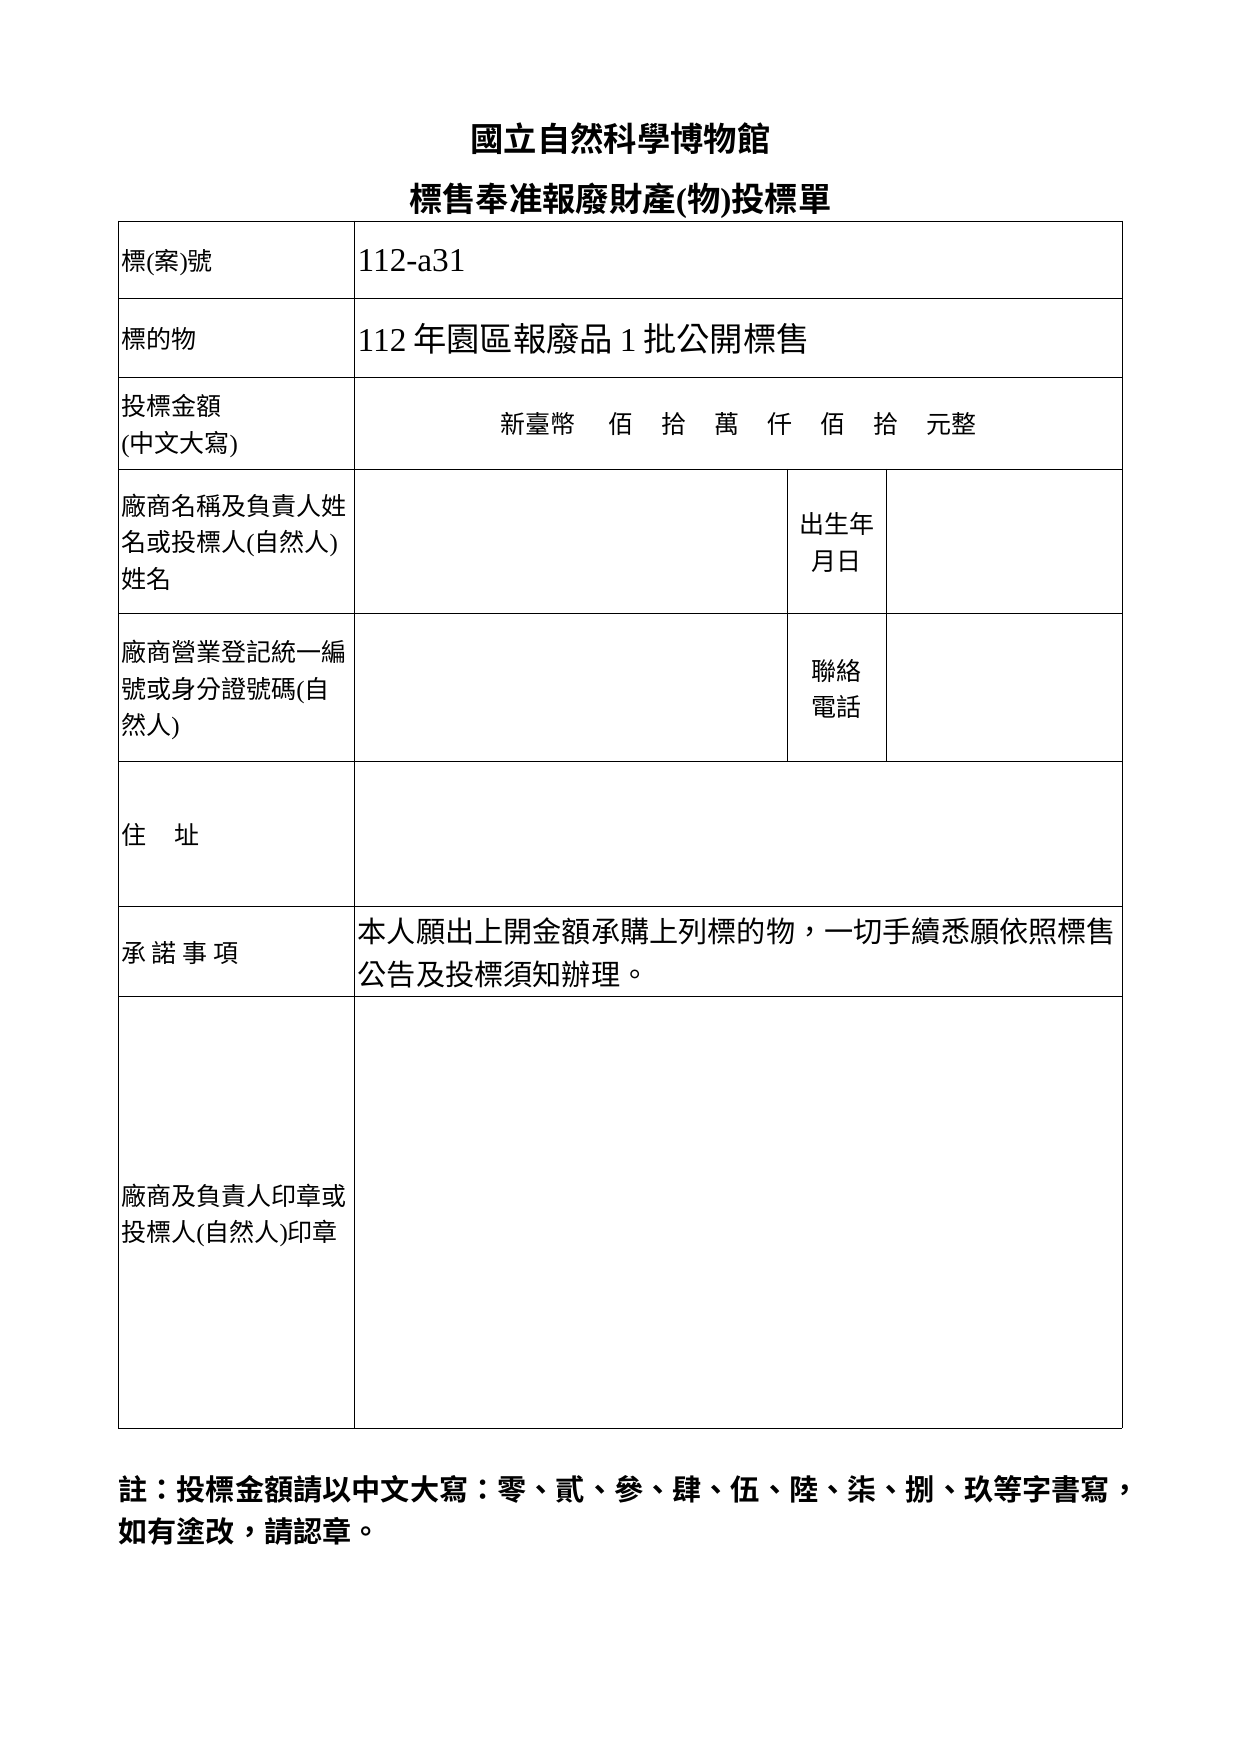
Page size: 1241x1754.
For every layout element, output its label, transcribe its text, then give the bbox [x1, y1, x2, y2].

table_cell [887, 470, 1122, 613]
table_cell 新臺幣 佰 拾 萬 仟 佰 拾 元整 [355, 378, 1122, 469]
table_cell 出生年月日 [788, 470, 886, 613]
table_cell [355, 762, 1122, 906]
table_header 標(案)號 [119, 222, 354, 298]
table_cell [887, 614, 1122, 761]
table_cell 聯絡 電話 [788, 614, 886, 761]
table_cell 本人願出上開金額承購上列標的物，一切手續悉願依照標售公告及投標須知辦理。 [355, 907, 1122, 996]
table_cell [355, 997, 1122, 1428]
table_cell 廠商及負責人印章或投標人(自然人)印章 [119, 997, 354, 1428]
table_cell [355, 470, 787, 613]
table_cell 112年園區報廢品1批公開標售 [355, 299, 1122, 377]
table_cell 投標金額 (中文大寫) [119, 378, 354, 469]
table_cell 標的物 [119, 299, 354, 377]
table_cell 廠商營業登記統一編號或身分證號碼(自然人) [119, 614, 354, 761]
table_cell 廠商名稱及負責人姓名或投標人(自然人)姓名 [119, 470, 354, 613]
text 標售奉准報廢財產(物)投標單 [118, 172, 1122, 221]
text 註：投標金額請以中文大寫：零、貳、參、肆、伍、陸、柒、捌、玖等字書寫，如有塗改，請認章。 [118, 1466, 1122, 1551]
table_cell 住 址 [119, 762, 354, 906]
list 國立自然科學博物館 [118, 118, 1122, 160]
table_cell 承 諾 事 項 [119, 907, 354, 996]
table_cell [355, 614, 787, 761]
table_header 112-a31 [355, 222, 1122, 298]
